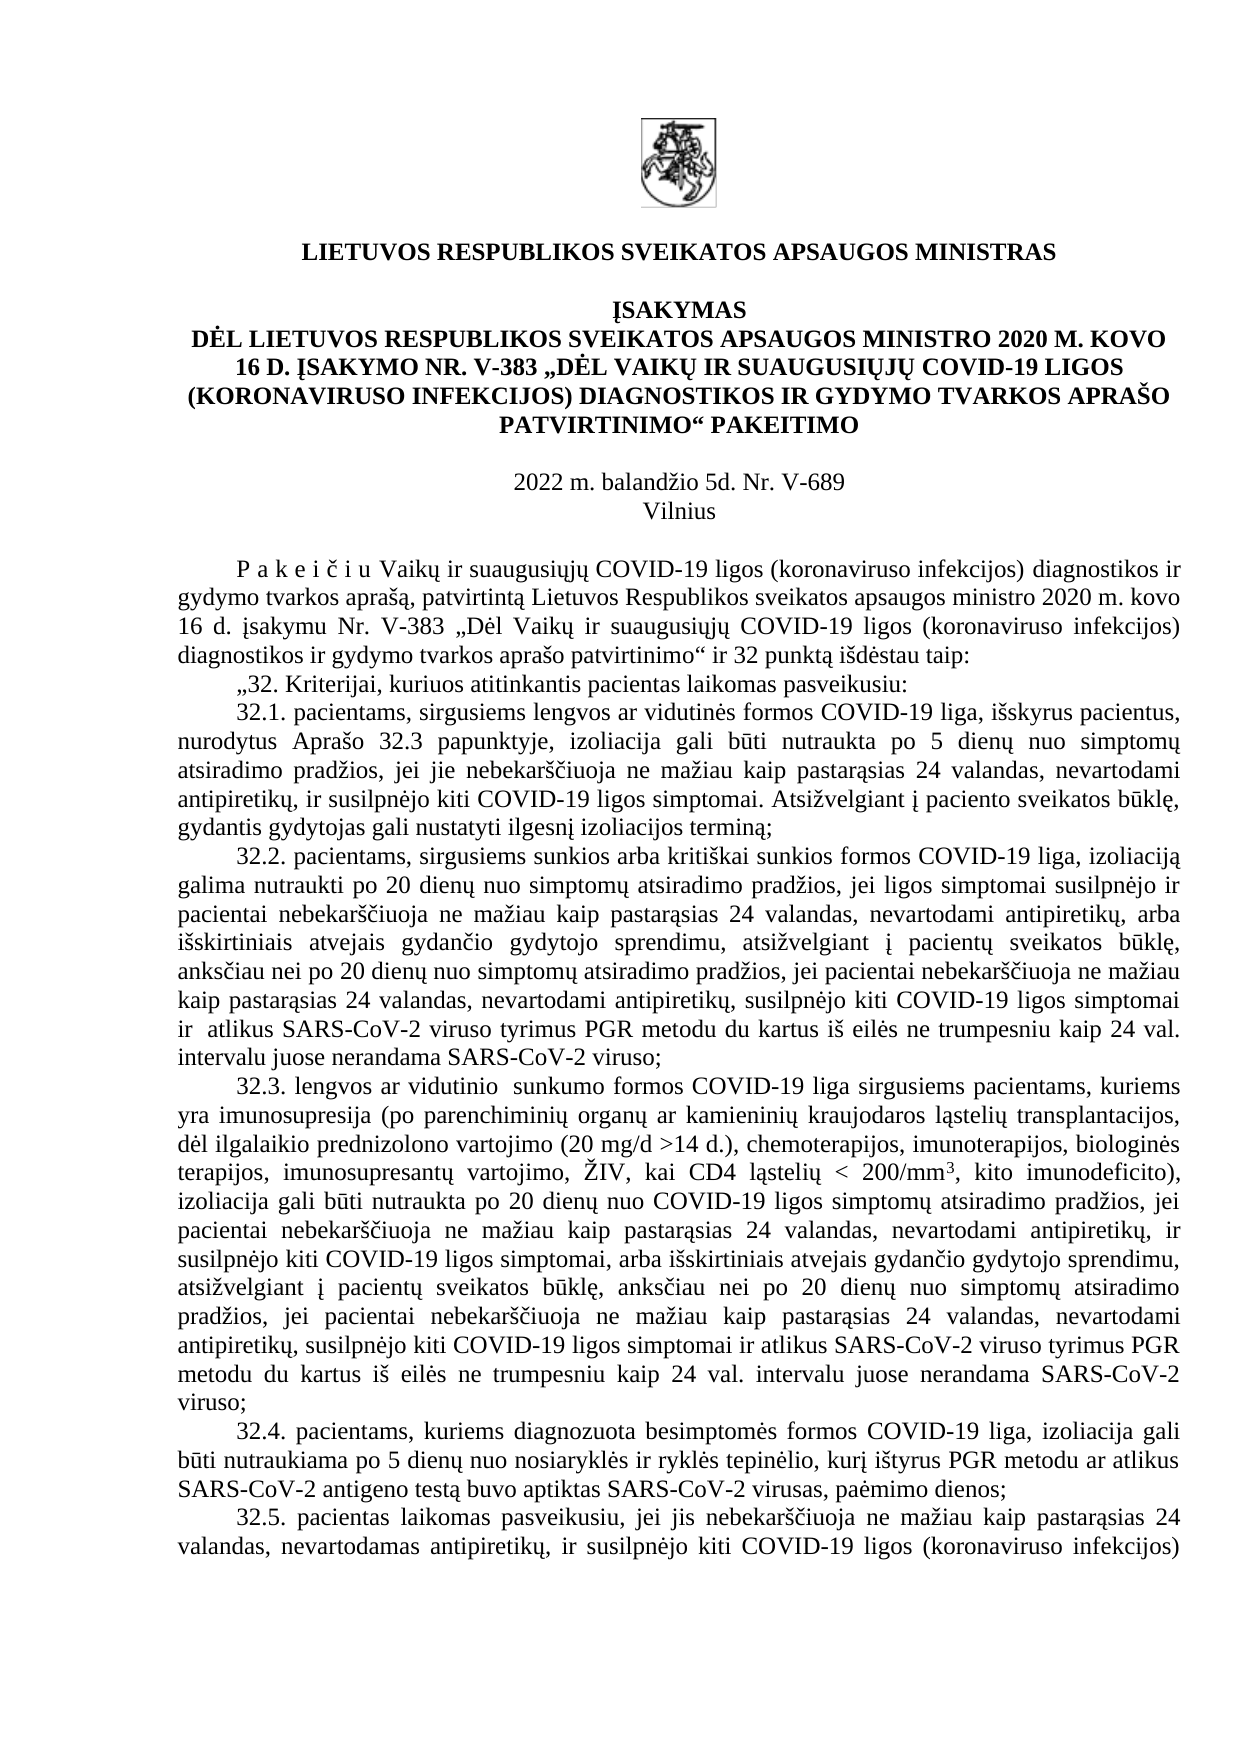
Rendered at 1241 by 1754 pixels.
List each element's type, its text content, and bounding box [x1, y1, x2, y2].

text 32.1. pacientams, sirgusiems lengvos ar vidutinės formos COVID-19 liga, išskyrus pacientus, nurodytus Aprašo 32.3 papunktyje, izoliacija gali būti nutraukta po 5 dienų nuo simptomų atsiradimo pradžios, jei jie nebekarščiuoja ne mažiau kaip pastarąsias 24 valandas, nevartodami antipiretikų, ir susilpnėjo kiti COVID-19 ligos simptomai. Atsižvelgiant į paciento sveikatos būklę, gydantis gydytojas gali nustatyti ilgesnį izoliacijos terminą; [177, 697, 1181, 841]
text 32.3. lengvos ar vidutinio sunkumo formos COVID-19 liga sirgusiems pacientams, kuriems yra imunosupresija (po parenchiminių organų ar kamieninių kraujodaros ląstelių transplantacijos, dėl ilgalaikio prednizolono vartojimo (20 mg/d >14 d.), chemoterapijos, imunoterapijos, biologinės terapijos, imunosupresantų vartojimo, ŽIV, kai CD4 ląstelių < 200/mm3, kito imunodeficito), izoliacija gali būti nutraukta po 20 dienų nuo COVID-19 ligos simptomų atsiradimo pradžios, jei pacientai nebekarščiuoja ne mažiau kaip pastarąsias 24 valandas, nevartodami antipiretikų, ir susilpnėjo kiti COVID-19 ligos simptomai, arba išskirtiniais atvejais gydančio gydytojo sprendimu, atsižvelgiant į pacientų sveikatos būklę, anksčiau nei po 20 dienų nuo simptomų atsiradimo pradžios, jei pacientai nebekarščiuoja ne mažiau kaip pastarąsias 24 valandas, nevartodami antipiretikų, susilpnėjo kiti COVID-19 ligos simptomai ir atlikus SARS-CoV-2 viruso tyrimus PGR metodu du kartus iš eilės ne trumpesniu kaip 24 val. intervalu juose nerandama SARS-CoV-2 viruso; [177, 1071, 1181, 1416]
text P a k e i č i u Vaikų ir suaugusiųjų COVID-19 ligos (koronaviruso infekcijos) diagnostikos ir gydymo tvarkos aprašą, patvirtintą Lietuvos Respublikos sveikatos apsaugos ministro 2020 m. kovo 16 d. įsakymu Nr. V-383 „Dėl Vaikų ir suaugusiųjų COVID-19 ligos (koronaviruso infekcijos) diagnostikos ir gydymo tvarkos aprašo patvirtinimo“ ir 32 punktą išdėstau taip: [177, 554, 1181, 669]
text 32.2. pacientams, sirgusiems sunkios arba kritiškai sunkios formos COVID-19 liga, izoliaciją galima nutraukti po 20 dienų nuo simptomų atsiradimo pradžios, jei ligos simptomai susilpnėjo ir pacientai nebekarščiuoja ne mažiau kaip pastarąsias 24 valandas, nevartodami antipiretikų, arba išskirtiniais atvejais gydančio gydytojo sprendimu, atsižvelgiant į pacientų sveikatos būklę, anksčiau nei po 20 dienų nuo simptomų atsiradimo pradžios, jei pacientai nebekarščiuoja ne mažiau kaip pastarąsias 24 valandas, nevartodami antipiretikų, susilpnėjo kiti COVID-19 ligos simptomai ir atlikus SARS-CoV-2 viruso tyrimus PGR metodu du kartus iš eilės ne trumpesniu kaip 24 val. intervalu juose nerandama SARS-CoV-2 viruso; [177, 841, 1181, 1071]
text Vilnius [177, 496, 1181, 525]
text 32.4. pacientams, kuriems diagnozuota besimptomės formos COVID-19 liga, izoliacija gali būti nutraukiama po 5 dienų nuo nosiaryklės ir ryklės tepinėlio, kurį ištyrus PGR metodu ar atlikus SARS-CoV-2 antigeno testą buvo aptiktas SARS-CoV-2 virusas, paėmimo dienos; [177, 1416, 1181, 1502]
text ĮSAKYMAS [177, 295, 1181, 324]
text 32.5. pacientas laikomas pasveikusiu, jei jis nebekarščiuoja ne mažiau kaip pastarąsias 24 valandas, nevartodamas antipiretikų, ir susilpnėjo kiti COVID-19 ligos (koronaviruso infekcijos) [177, 1502, 1181, 1560]
text LIETUVOS RESPUBLIKOS SVEIKATOS APSAUGOS MINISTRAS [177, 237, 1181, 266]
text DĖL LIETUVOS RESPUBLIKOS SVEIKATOS APSAUGOS MINISTRO 2020 M. KOVO 16 D. ĮSAKYMO NR. V-383 „DĖL vaikų ir suaugusiųjų COVID-19 LIGOS (KORONAVIRUSO INFEKCIJOS) DIAGNOSTIKOS IR GYDYMO TVARKOS APRAŠO PATVIRTINIMO“ PAKEITIMO [177, 324, 1181, 439]
text „32. Kriterijai, kuriuos atitinkantis pacientas laikomas pasveikusiu: [177, 669, 1181, 697]
text 2022 m. balandžio 5d. Nr. V-689 [177, 467, 1181, 496]
